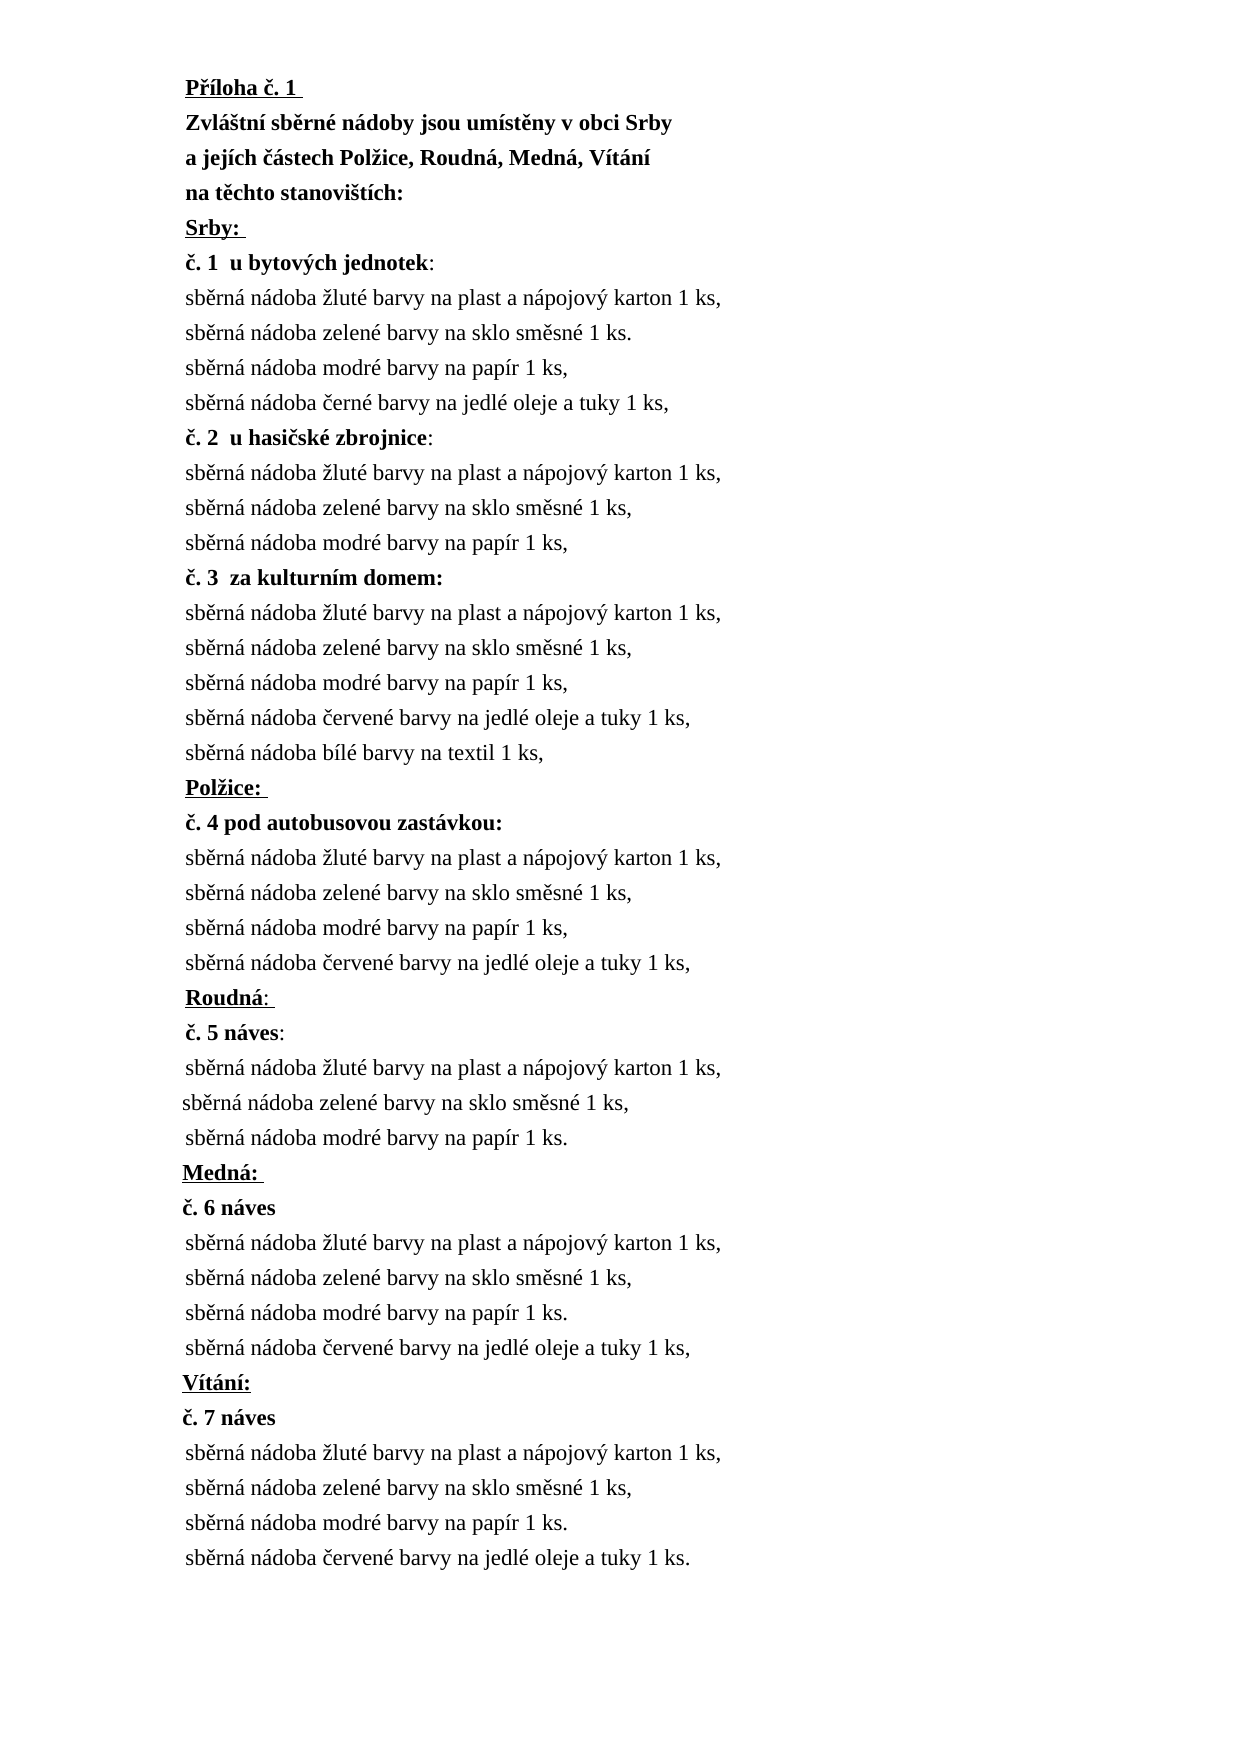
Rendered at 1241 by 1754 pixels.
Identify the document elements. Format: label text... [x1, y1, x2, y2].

text Srby: [185, 214, 1123, 240]
text sběrná nádoba žluté barvy na plast a nápojový karton 1 ks, [185, 1229, 1123, 1255]
text č. 4 pod autobusovou zastávkou: [185, 809, 1123, 835]
text sběrná nádoba žluté barvy na plast a nápojový karton 1 ks, [185, 1054, 1123, 1080]
text sběrná nádoba modré barvy na papír 1 ks, [185, 669, 1123, 695]
text sběrná nádoba červené barvy na jedlé oleje a tuky 1 ks, [185, 949, 1123, 975]
text sběrná nádoba bílé barvy na textil 1 ks, [185, 739, 1123, 765]
text sběrná nádoba modré barvy na papír 1 ks, [185, 914, 1123, 940]
text sběrná nádoba žluté barvy na plast a nápojový karton 1 ks, [185, 284, 1123, 310]
text Vítání: [148, 1369, 1123, 1395]
text č. 7 náves [148, 1404, 1123, 1430]
text sběrná nádoba modré barvy na papír 1 ks. [185, 1124, 1123, 1150]
text sběrná nádoba modré barvy na papír 1 ks, [185, 529, 1123, 555]
text sběrná nádoba zelené barvy na sklo směsné 1 ks. [185, 319, 1123, 345]
text sběrná nádoba červené barvy na jedlé oleje a tuky 1 ks, [185, 704, 1123, 730]
text Roudná: [185, 984, 1123, 1010]
text sběrná nádoba zelené barvy na sklo směsné 1 ks, [185, 1264, 1123, 1290]
text Příloha č. 1 [185, 74, 1123, 100]
text sběrná nádoba zelené barvy na sklo směsné 1 ks, [148, 1089, 1123, 1115]
text sběrná nádoba žluté barvy na plast a nápojový karton 1 ks, [185, 459, 1123, 485]
text sběrná nádoba červené barvy na jedlé oleje a tuky 1 ks, [185, 1334, 1123, 1360]
text sběrná nádoba zelené barvy na sklo směsné 1 ks, [185, 1474, 1123, 1500]
text Zvláštní sběrné nádoby jsou umístěny v obci Srby [185, 109, 1123, 135]
text sběrná nádoba žluté barvy na plast a nápojový karton 1 ks, [185, 1439, 1123, 1465]
text sběrná nádoba žluté barvy na plast a nápojový karton 1 ks, [185, 844, 1123, 870]
text a jejích částech Polžice, Roudná, Medná, Vítání [185, 144, 1123, 170]
text sběrná nádoba modré barvy na papír 1 ks. [185, 1299, 1123, 1325]
text sběrná nádoba žluté barvy na plast a nápojový karton 1 ks, [185, 599, 1123, 625]
text č. 6 náves [148, 1194, 1123, 1220]
text sběrná nádoba červené barvy na jedlé oleje a tuky 1 ks. [185, 1544, 1123, 1570]
text sběrná nádoba černé barvy na jedlé oleje a tuky 1 ks, [185, 389, 1123, 415]
text sběrná nádoba modré barvy na papír 1 ks. [185, 1509, 1123, 1535]
text sběrná nádoba zelené barvy na sklo směsné 1 ks, [185, 634, 1123, 660]
text sběrná nádoba zelené barvy na sklo směsné 1 ks, [185, 879, 1123, 905]
text č. 1 u bytových jednotek: [185, 249, 1123, 275]
text č. 5 náves: [185, 1019, 1123, 1045]
text č. 3 za kulturním domem: [185, 564, 1123, 590]
text Polžice: [185, 774, 1123, 800]
text sběrná nádoba zelené barvy na sklo směsné 1 ks, [185, 494, 1123, 520]
text sběrná nádoba modré barvy na papír 1 ks, [185, 354, 1123, 380]
text Medná: [148, 1159, 1123, 1185]
text č. 2 u hasičské zbrojnice: [185, 424, 1123, 450]
text na těchto stanovištích: [185, 179, 1123, 205]
